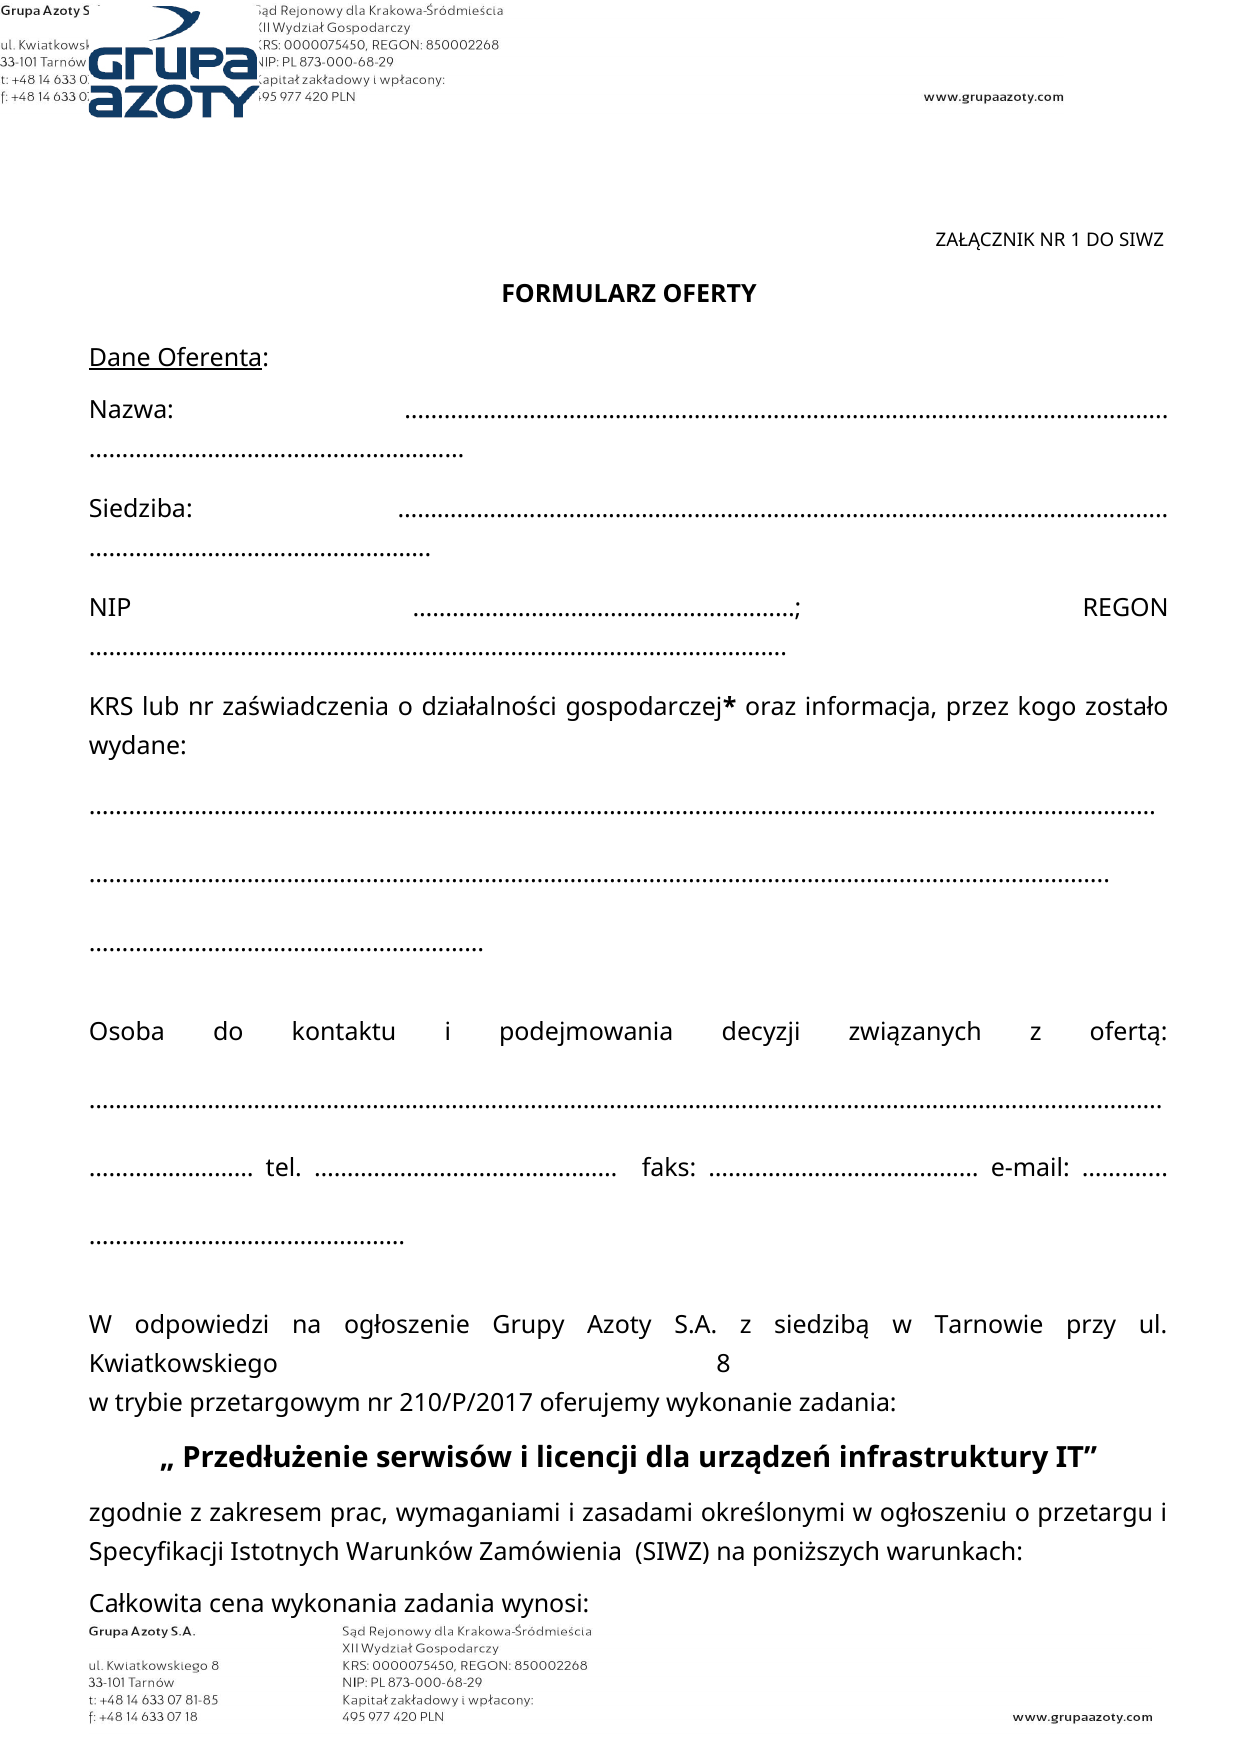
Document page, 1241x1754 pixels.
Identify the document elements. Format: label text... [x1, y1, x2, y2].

text NIP ……………………………….…………………; REGON ……………………………………………………………………………………………. [89, 590, 1169, 663]
picture [0, 0, 1064, 119]
text Całkowita cena wykonania zadania wynosi: [89, 1586, 1169, 1619]
text „ Przedłużenie serwisów i licencji dla urządzeń infrastruktury IT” [89, 1437, 1169, 1476]
text FORMULARZ OFERTY [89, 276, 1169, 310]
text Dane Oferenta: [89, 340, 1169, 374]
text W odpowiedzi na ogłoszenie Grupy Azoty S.A. z siedzibą w Tarnowie przy ul. Kwiatkowskiego 8 w trybie przetargowym nr 210/P/2017 oferujemy wykonanie zadania: [89, 1307, 1169, 1419]
text ZAŁĄCZNIK NR 1 DO SIWZ [89, 226, 1169, 252]
text Siedziba: ………………………………………….…………………………………………………………..……………………………………………. [89, 491, 1169, 564]
text KRS lub nr zaświadczenia o działalności gospodarczej* oraz informacja, przez kogo zostało wydane: [89, 689, 1169, 762]
picture [88, 1620, 1153, 1734]
text ………………………………………………………………………………………………………………………………………………………………………………………………………………………………………………………………………………………..…………………………………………………… [89, 788, 1169, 958]
text Nazwa: ……………………………………………………………………………………………………..………………………………………………… [89, 391, 1169, 464]
text zgodnie z zakresem prac, wymaganiami i zasadami określonymi w ogłoszeniu o przetargu i Specyfikacji Istotnych Warunków Zamówienia (SIWZ) na poniższych warunkach: [89, 1495, 1169, 1568]
text Osoba do kontaktu i podejmowania decyzji związanych z ofertą: ……………………………………………………………………………………………………………………………………………….……………….…… tel. …………………………..……..…… faks: ……..…………………………… e-mail: ………....………………………………………… [89, 1013, 1169, 1252]
